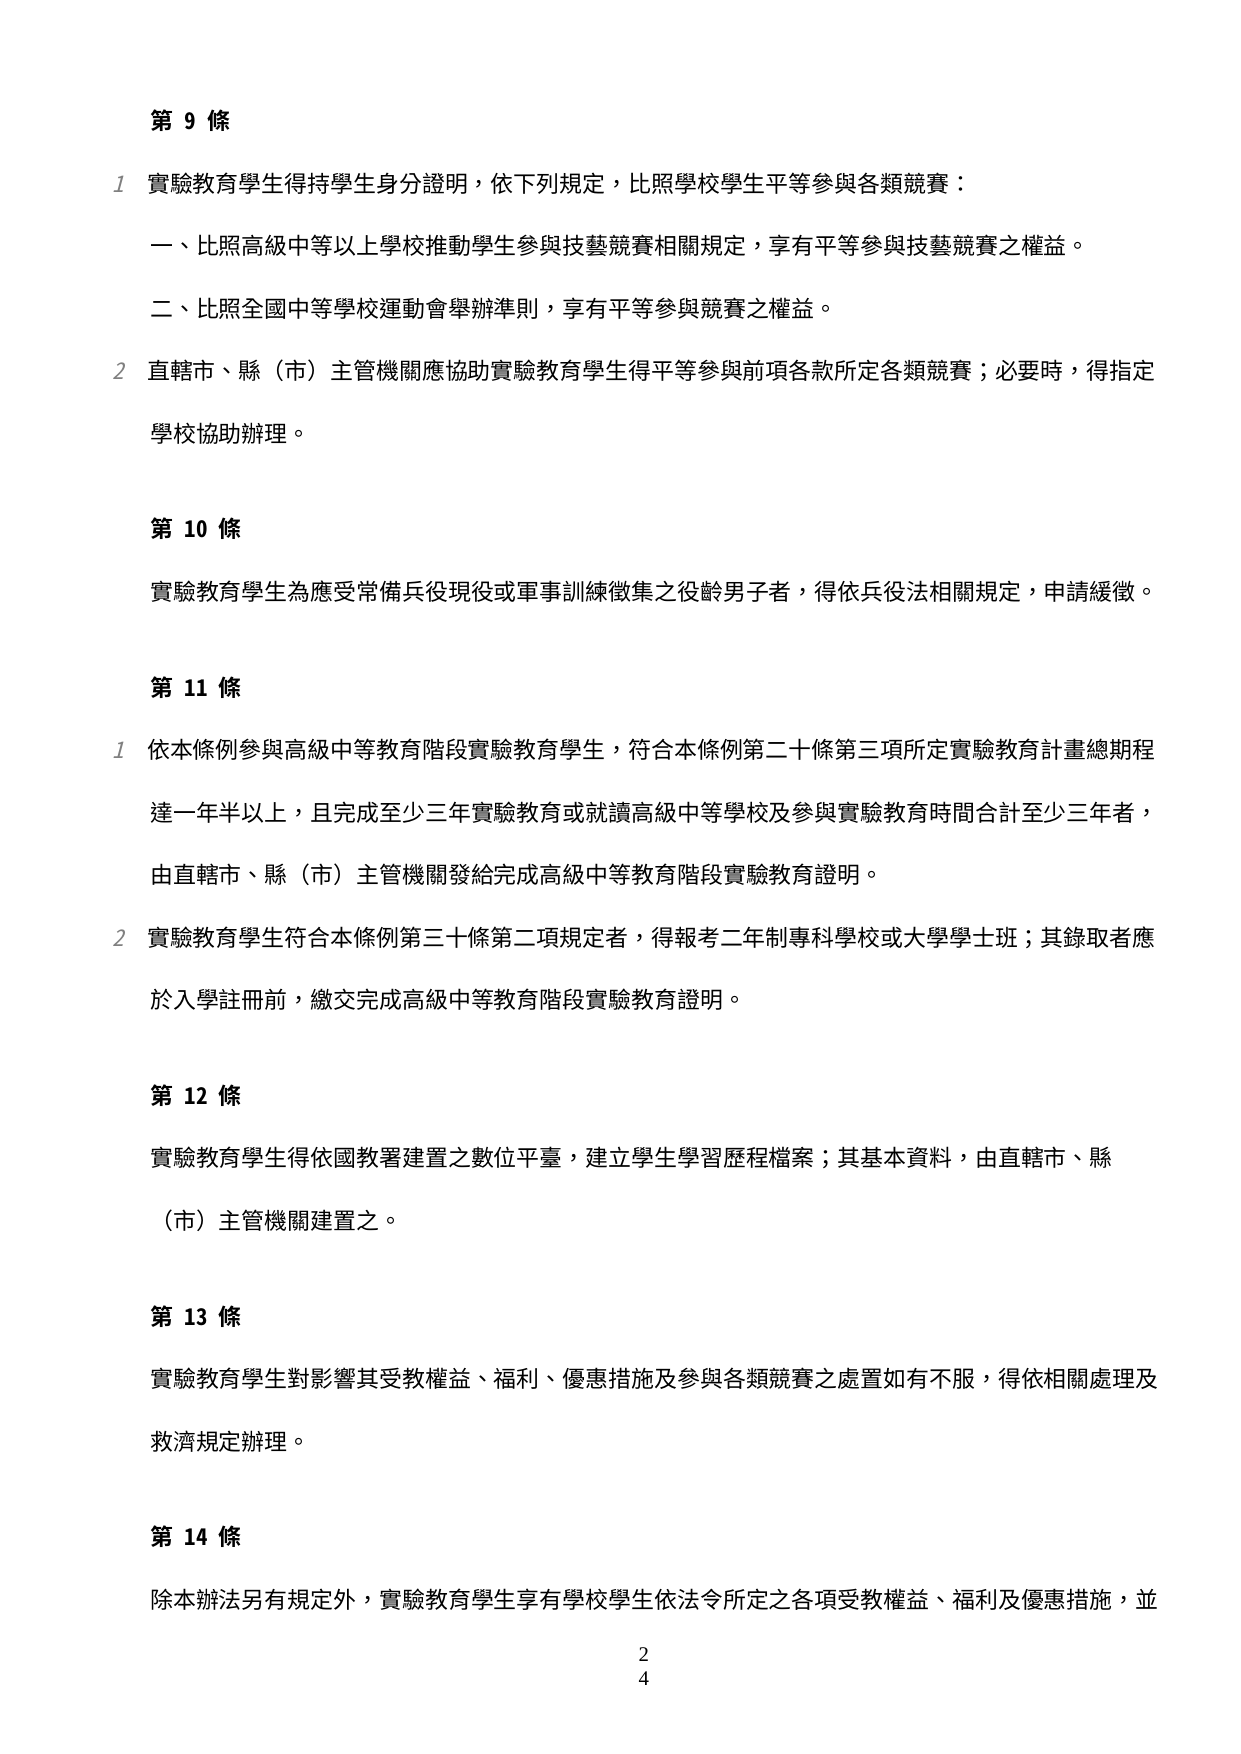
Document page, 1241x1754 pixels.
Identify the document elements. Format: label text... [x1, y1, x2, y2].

text 第 14 條 [150, 1494, 1167, 1557]
text 2 實驗教育學生符合本條例第三十條第二項規定者，得報考二年制專科學校或大學學士班；其錄取者應於入學註冊前，繳交完成高級中等教育階段實驗教育證明。 [112, 894, 1167, 1019]
text 實驗教育學生對影響其受教權益、福利、優惠措施及參與各類競賽之處置如有不服，得依相關處理及救濟規定辦理。 [150, 1336, 1167, 1461]
text 實驗教育學生為應受常備兵役現役或軍事訓練徵集之役齡男子者，得依兵役法相關規定，申請緩徵。 [150, 549, 1167, 611]
text 第 10 條 [150, 486, 1167, 549]
text 第 13 條 [150, 1273, 1167, 1336]
text 2 直轄市、縣（市）主管機關應協助實驗教育學生得平等參與前項各款所定各類競賽；必要時，得指定學校協助辦理。 [112, 328, 1167, 453]
text 實驗教育學生得依國教署建置之數位平臺，建立學生學習歷程檔案；其基本資料，由直轄市、縣（市）主管機關建置之。 [150, 1115, 1167, 1240]
text 第 11 條 [150, 644, 1167, 707]
text 1 實驗教育學生得持學生身分證明，依下列規定，比照學校學生平等參與各類競賽： [112, 140, 1167, 203]
text 一、比照高級中等以上學校推動學生參與技藝競賽相關規定，享有平等參與技藝競賽之權益。 [150, 203, 1167, 265]
text 1 依本條例參與高級中等教育階段實驗教育學生，符合本條例第二十條第三項所定實驗教育計畫總期程達一年半以上，且完成至少三年實驗教育或就讀高級中等學校及參與實驗教育時間合計至少三年者，由直轄市、縣（市）主管機關發給完成高級中等教育階段實驗教育證明。 [112, 707, 1167, 894]
text 除本辦法另有規定外，實驗教育學生享有學校學生依法令所定之各項受教權益、福利及優惠措施，並 [150, 1557, 1167, 1619]
text 第 9 條 [150, 78, 1167, 140]
text 第 12 條 [150, 1053, 1167, 1115]
text 二、比照全國中等學校運動會舉辦準則，享有平等參與競賽之權益。 [150, 265, 1167, 328]
